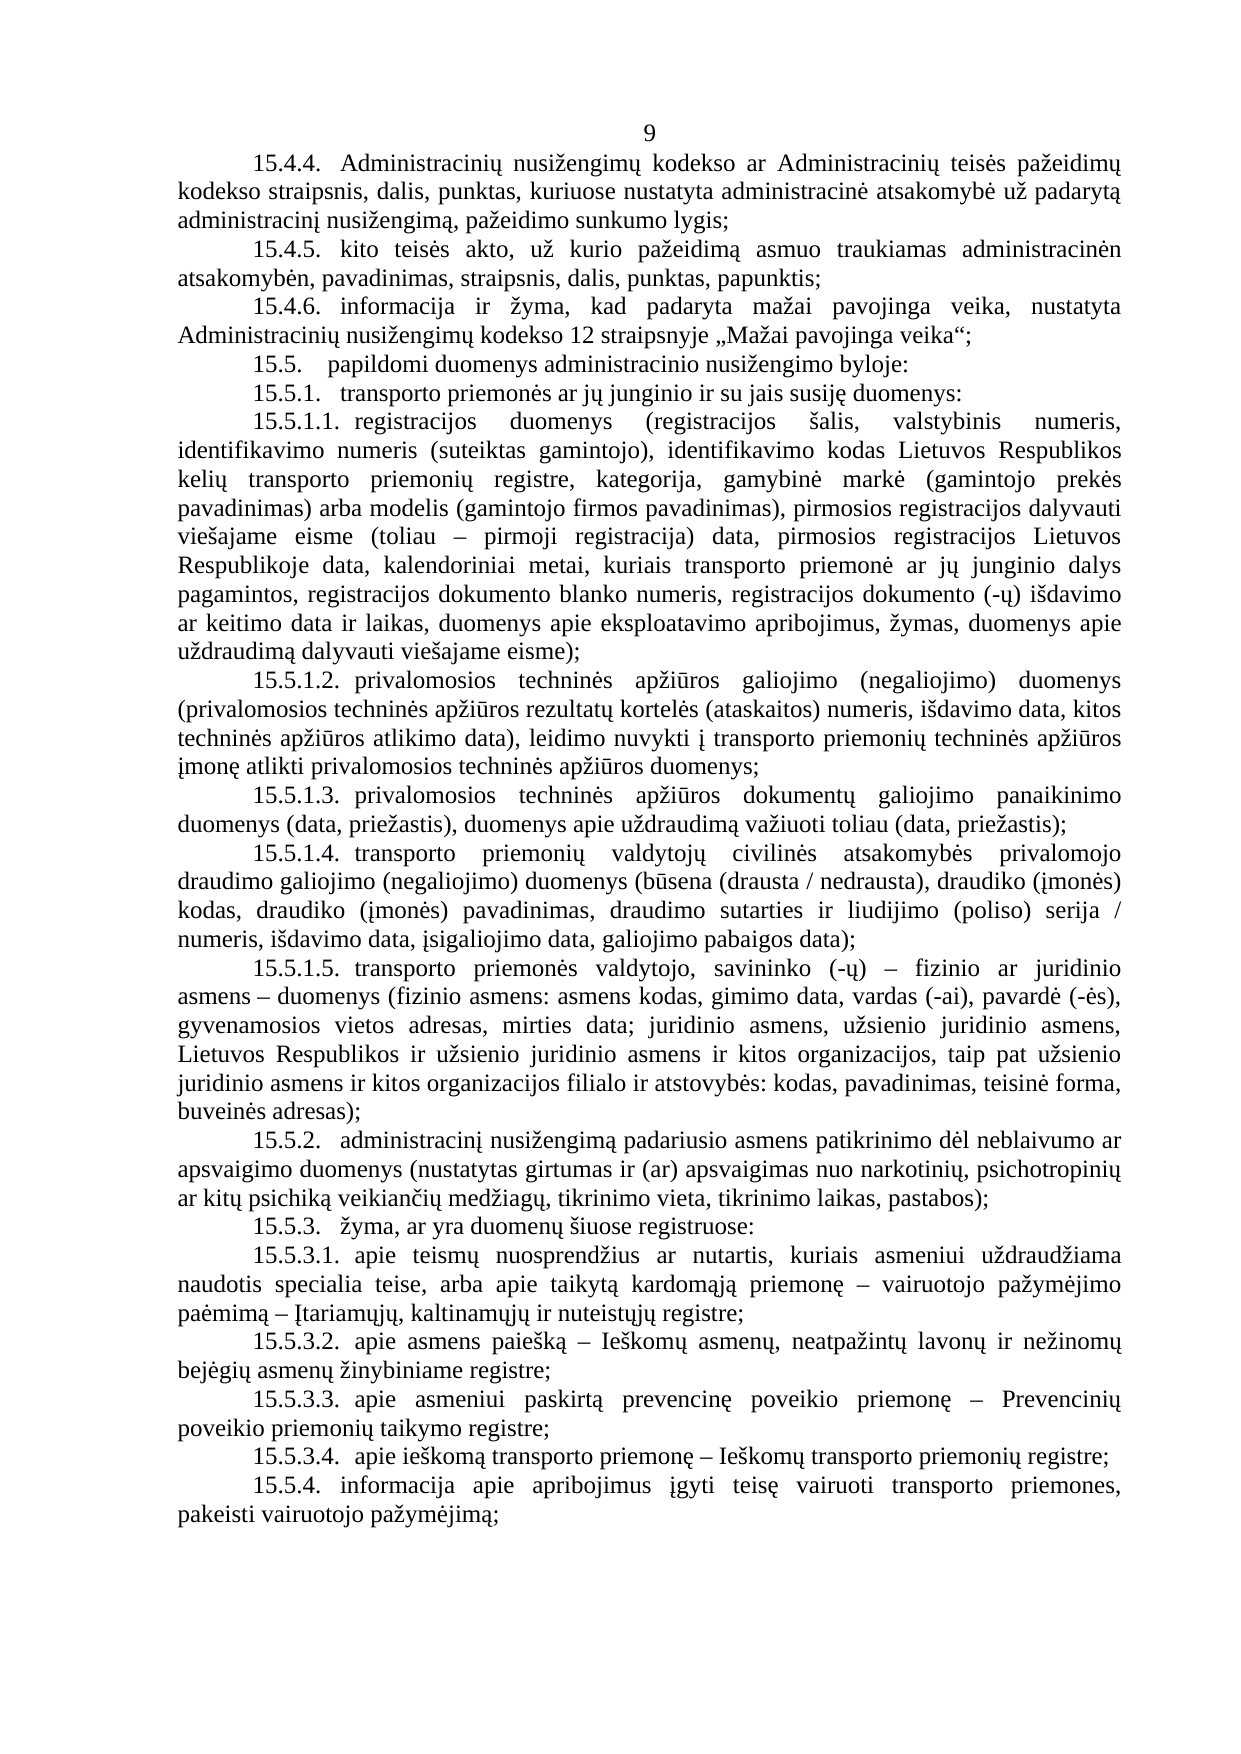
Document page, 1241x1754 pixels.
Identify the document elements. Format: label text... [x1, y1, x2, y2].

text 15.5.4. informacija apie apribojimus įgyti teisę vairuoti transporto priemones, pakeisti vairuotojo pažymėjimą; [177, 1470, 1122, 1528]
text 15.5.1.2. privalomosios techninės apžiūros galiojimo (negaliojimo) duomenys (privalomosios techninės apžiūros rezultatų kortelės (ataskaitos) numeris, išdavimo data, kitos techninės apžiūros atlikimo data), leidimo nuvykti į transporto priemonių techninės apžiūros įmonę atlikti privalomosios techninės apžiūros duomenys; [177, 665, 1122, 780]
text 15.5. papildomi duomenys administracinio nusižengimo byloje: [177, 349, 1122, 378]
text 15.5.1.5. transporto priemonės valdytojo, savininko (-ų) – fizinio ar juridinio asmens – duomenys (fizinio asmens: asmens kodas, gimimo data, vardas (-ai), pavardė (-ės), gyvenamosios vietos adresas, mirties data; juridinio asmens, užsienio juridinio asmens, Lietuvos Respublikos ir užsienio juridinio asmens ir kitos organizacijos, taip pat užsienio juridinio asmens ir kitos organizacijos filialo ir atstovybės: kodas, pavadinimas, teisinė forma, buveinės adresas); [177, 953, 1122, 1125]
text 15.5.3.3. apie asmeniui paskirtą prevencinę poveikio priemonę – Prevencinių poveikio priemonių taikymo registre; [177, 1384, 1122, 1441]
text 15.5.1.4. transporto priemonių valdytojų civilinės atsakomybės privalomojo draudimo galiojimo (negaliojimo) duomenys (būsena (drausta / nedrausta), draudiko (įmonės) kodas, draudiko (įmonės) pavadinimas, draudimo sutarties ir liudijimo (poliso) serija / numeris, išdavimo data, įsigaliojimo data, galiojimo pabaigos data); [177, 838, 1122, 953]
text 15.5.1.3. privalomosios techninės apžiūros dokumentų galiojimo panaikinimo duomenys (data, priežastis), duomenys apie uždraudimą važiuoti toliau (data, priežastis); [177, 780, 1122, 838]
text 15.5.2. administracinį nusižengimą padariusio asmens patikrinimo dėl neblaivumo ar apsvaigimo duomenys (nustatytas girtumas ir (ar) apsvaigimas nuo narkotinių, psichotropinių ar kitų psichiką veikiančių medžiagų, tikrinimo vieta, tikrinimo laikas, pastabos); [177, 1125, 1122, 1211]
text 15.5.3.2. apie asmens paiešką – Ieškomų asmenų, neatpažintų lavonų ir nežinomų bejėgių asmenų žinybiniame registre; [177, 1326, 1122, 1384]
text 15.5.1. transporto priemonės ar jų junginio ir su jais susiję duomenys: [177, 378, 1122, 406]
text 15.4.6. informacija ir žyma, kad padaryta mažai pavojinga veika, nustatyta Administracinių nusižengimų kodekso 12 straipsnyje „Mažai pavojinga veika“; [177, 291, 1122, 349]
text 15.5.3. žyma, ar yra duomenų šiuose registruose: [177, 1211, 1122, 1240]
text 15.4.5. kito teisės akto, už kurio pažeidimą asmuo traukiamas administracinėn atsakomybėn, pavadinimas, straipsnis, dalis, punktas, papunktis; [177, 234, 1122, 291]
text 15.4.4. Administracinių nusižengimų kodekso ar Administracinių teisės pažeidimų kodekso straipsnis, dalis, punktas, kuriuose nustatyta administracinė atsakomybė už padarytą administracinį nusižengimą, pažeidimo sunkumo lygis; [177, 148, 1122, 234]
text 15.5.3.1. apie teismų nuosprendžius ar nutartis, kuriais asmeniui uždraudžiama naudotis specialia teise, arba apie taikytą kardomąją priemonę – vairuotojo pažymėjimo paėmimą – Įtariamųjų, kaltinamųjų ir nuteistųjų registre; [177, 1240, 1122, 1326]
text 15.5.1.1. registracijos duomenys (registracijos šalis, valstybinis numeris, identifikavimo numeris (suteiktas gamintojo), identifikavimo kodas Lietuvos Respublikos kelių transporto priemonių registre, kategorija, gamybinė markė (gamintojo prekės pavadinimas) arba modelis (gamintojo firmos pavadinimas), pirmosios registracijos dalyvauti viešajame eisme (toliau – pirmoji registracija) data, pirmosios registracijos Lietuvos Respublikoje data, kalendoriniai metai, kuriais transporto priemonė ar jų junginio dalys pagamintos, registracijos dokumento blanko numeris, registracijos dokumento (-ų) išdavimo ar keitimo data ir laikas, duomenys apie eksploatavimo apribojimus, žymas, duomenys apie uždraudimą dalyvauti viešajame eisme); [177, 406, 1122, 665]
text 15.5.3.4. apie ieškomą transporto priemonę – Ieškomų transporto priemonių registre; [177, 1441, 1122, 1470]
